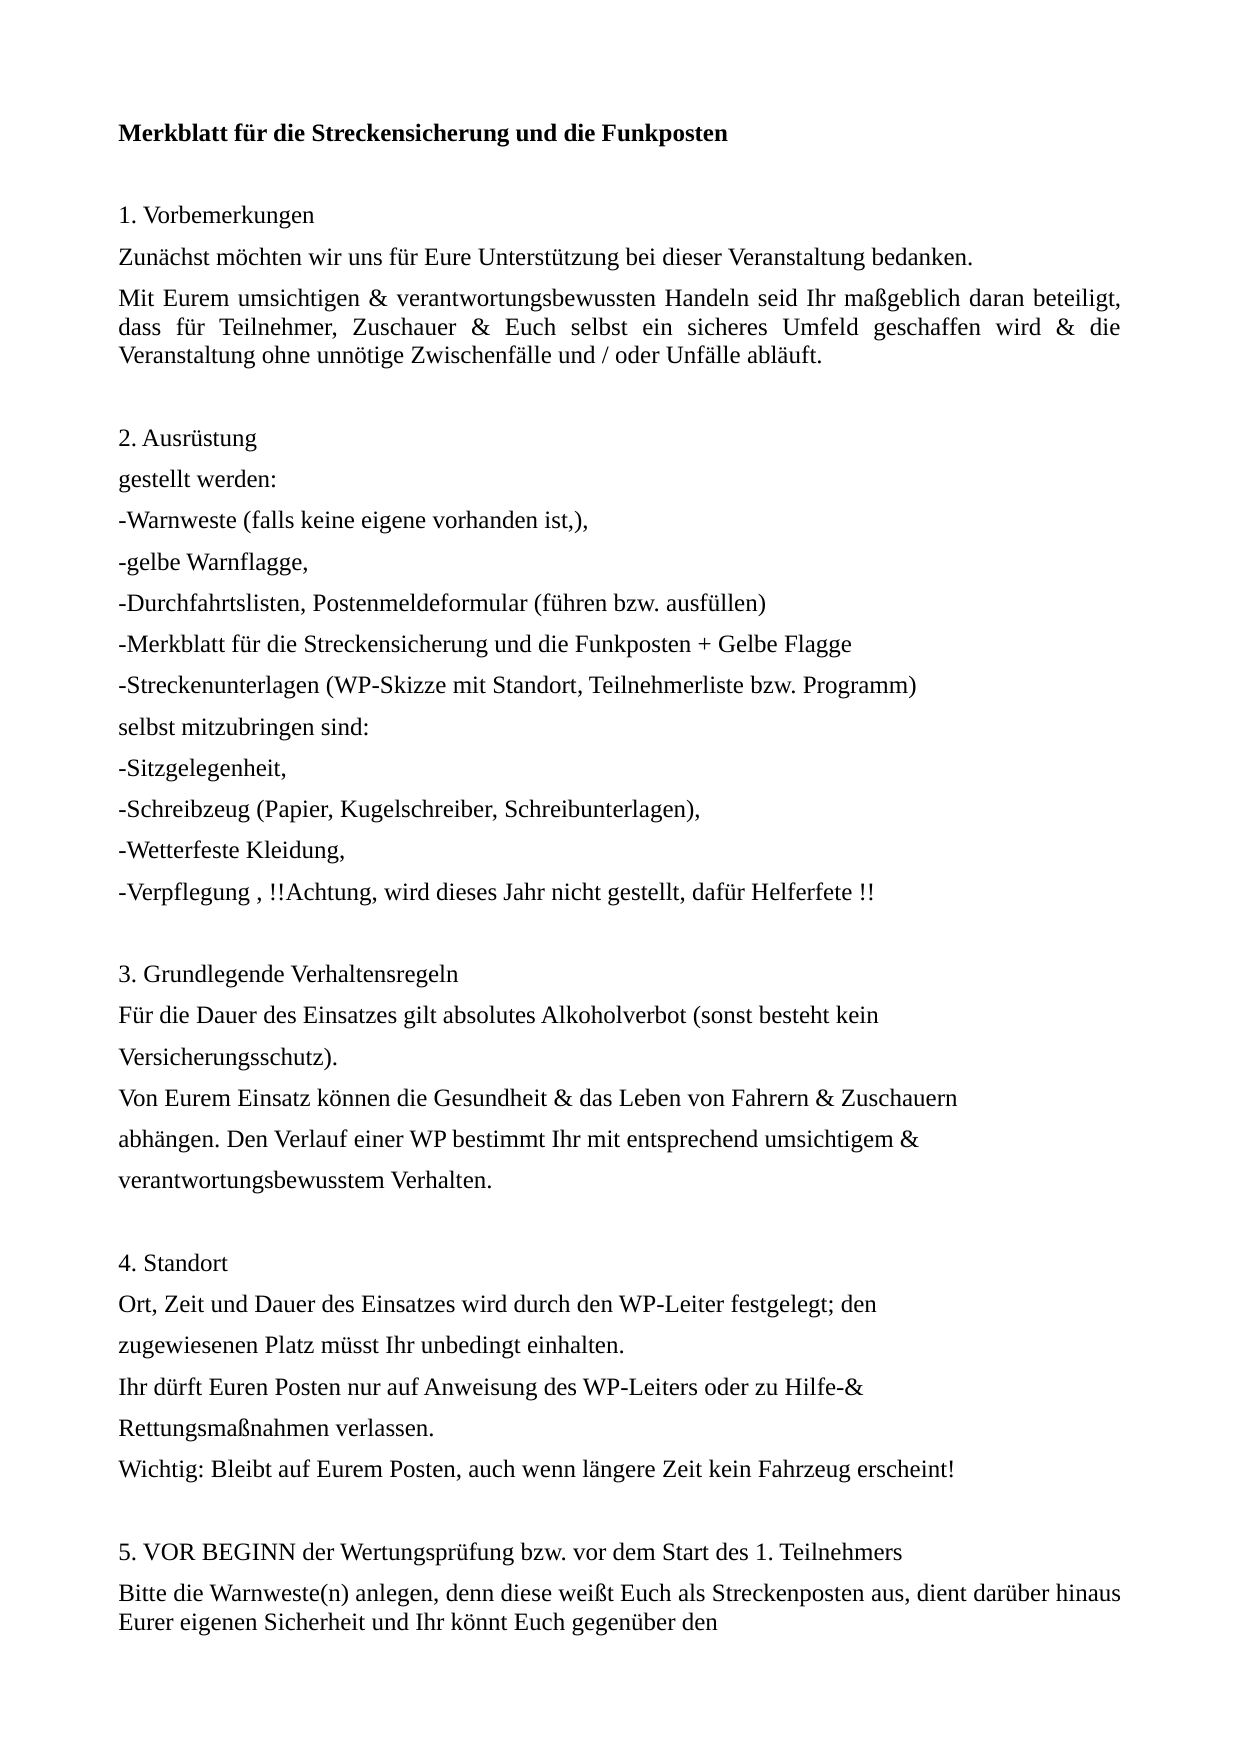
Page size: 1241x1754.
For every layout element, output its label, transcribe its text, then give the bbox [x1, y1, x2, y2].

text selbst mitzubringen sind: [118, 712, 1122, 741]
text abhängen. Den Verlauf einer WP bestimmt Ihr mit entsprechend umsichtigem & [118, 1124, 1122, 1153]
text -Schreibzeug (Papier, Kugelschreiber, Schreibunterlagen), [118, 794, 1122, 823]
text 2. Ausrüstung [118, 423, 1122, 452]
text Bitte die Warnweste(n) anlegen, denn diese weißt Euch als Streckenposten aus, dient darüber hinaus Eurer eigenen Sicherheit und Ihr könnt Euch gegenüber den [118, 1578, 1122, 1636]
text -gelbe Warnflagge, [118, 547, 1122, 576]
text Ihr dürft Euren Posten nur auf Anweisung des WP-Leiters oder zu Hilfe-& [118, 1372, 1122, 1401]
text 1. Vorbemerkungen [118, 201, 1122, 229]
text Mit Eurem umsichtigen & verantwortungsbewussten Handeln seid Ihr maßgeblich daran beteiligt, dass für Teilnehmer, Zuschauer & Euch selbst ein sicheres Umfeld geschaffen wird & die Veranstaltung ohne unnötige Zwischenfälle und / oder Unfälle abläuft. [118, 283, 1122, 369]
text -Durchfahrtslisten, Postenmeldeformular (führen bzw. ausfüllen) [118, 588, 1122, 617]
text 3. Grundlegende Verhaltensregeln [118, 959, 1122, 988]
text -Streckenunterlagen (WP-Skizze mit Standort, Teilnehmerliste bzw. Programm) [118, 671, 1122, 699]
text zugewiesenen Platz müsst Ihr unbedingt einhalten. [118, 1331, 1122, 1359]
text 5. VOR BEGINN der Wertungsprüfung bzw. vor dem Start des 1. Teilnehmers [118, 1537, 1122, 1566]
text 4. Standort [118, 1248, 1122, 1277]
text Von Eurem Einsatz können die Gesundheit & das Leben von Fahrern & Zuschauern [118, 1083, 1122, 1112]
text -Wetterfeste Kleidung, [118, 836, 1122, 864]
text Merkblatt für die Streckensicherung und die Funkposten [118, 118, 1122, 147]
text Zunächst möchten wir uns für Eure Unterstützung bei dieser Veranstaltung bedanken. [118, 242, 1122, 271]
text gestellt werden: [118, 464, 1122, 493]
text Für die Dauer des Einsatzes gilt absolutes Alkoholverbot (sonst besteht kein [118, 1001, 1122, 1029]
text Versicherungsschutz). [118, 1042, 1122, 1071]
text verantwortungsbewusstem Verhalten. [118, 1166, 1122, 1194]
text -Sitzgelegenheit, [118, 753, 1122, 782]
text Ort, Zeit und Dauer des Einsatzes wird durch den WP-Leiter festgelegt; den [118, 1289, 1122, 1318]
text Wichtig: Bleibt auf Eurem Posten, auch wenn längere Zeit kein Fahrzeug erscheint! [118, 1454, 1122, 1483]
text -Merkblatt für die Streckensicherung und die Funkposten + Gelbe Flagge [118, 629, 1122, 658]
text Rettungsmaßnahmen verlassen. [118, 1413, 1122, 1442]
text -Verpflegung , !!Achtung, wird dieses Jahr nicht gestellt, dafür Helferfete !! [118, 877, 1122, 906]
text -Warnweste (falls keine eigene vorhanden ist,), [118, 506, 1122, 534]
